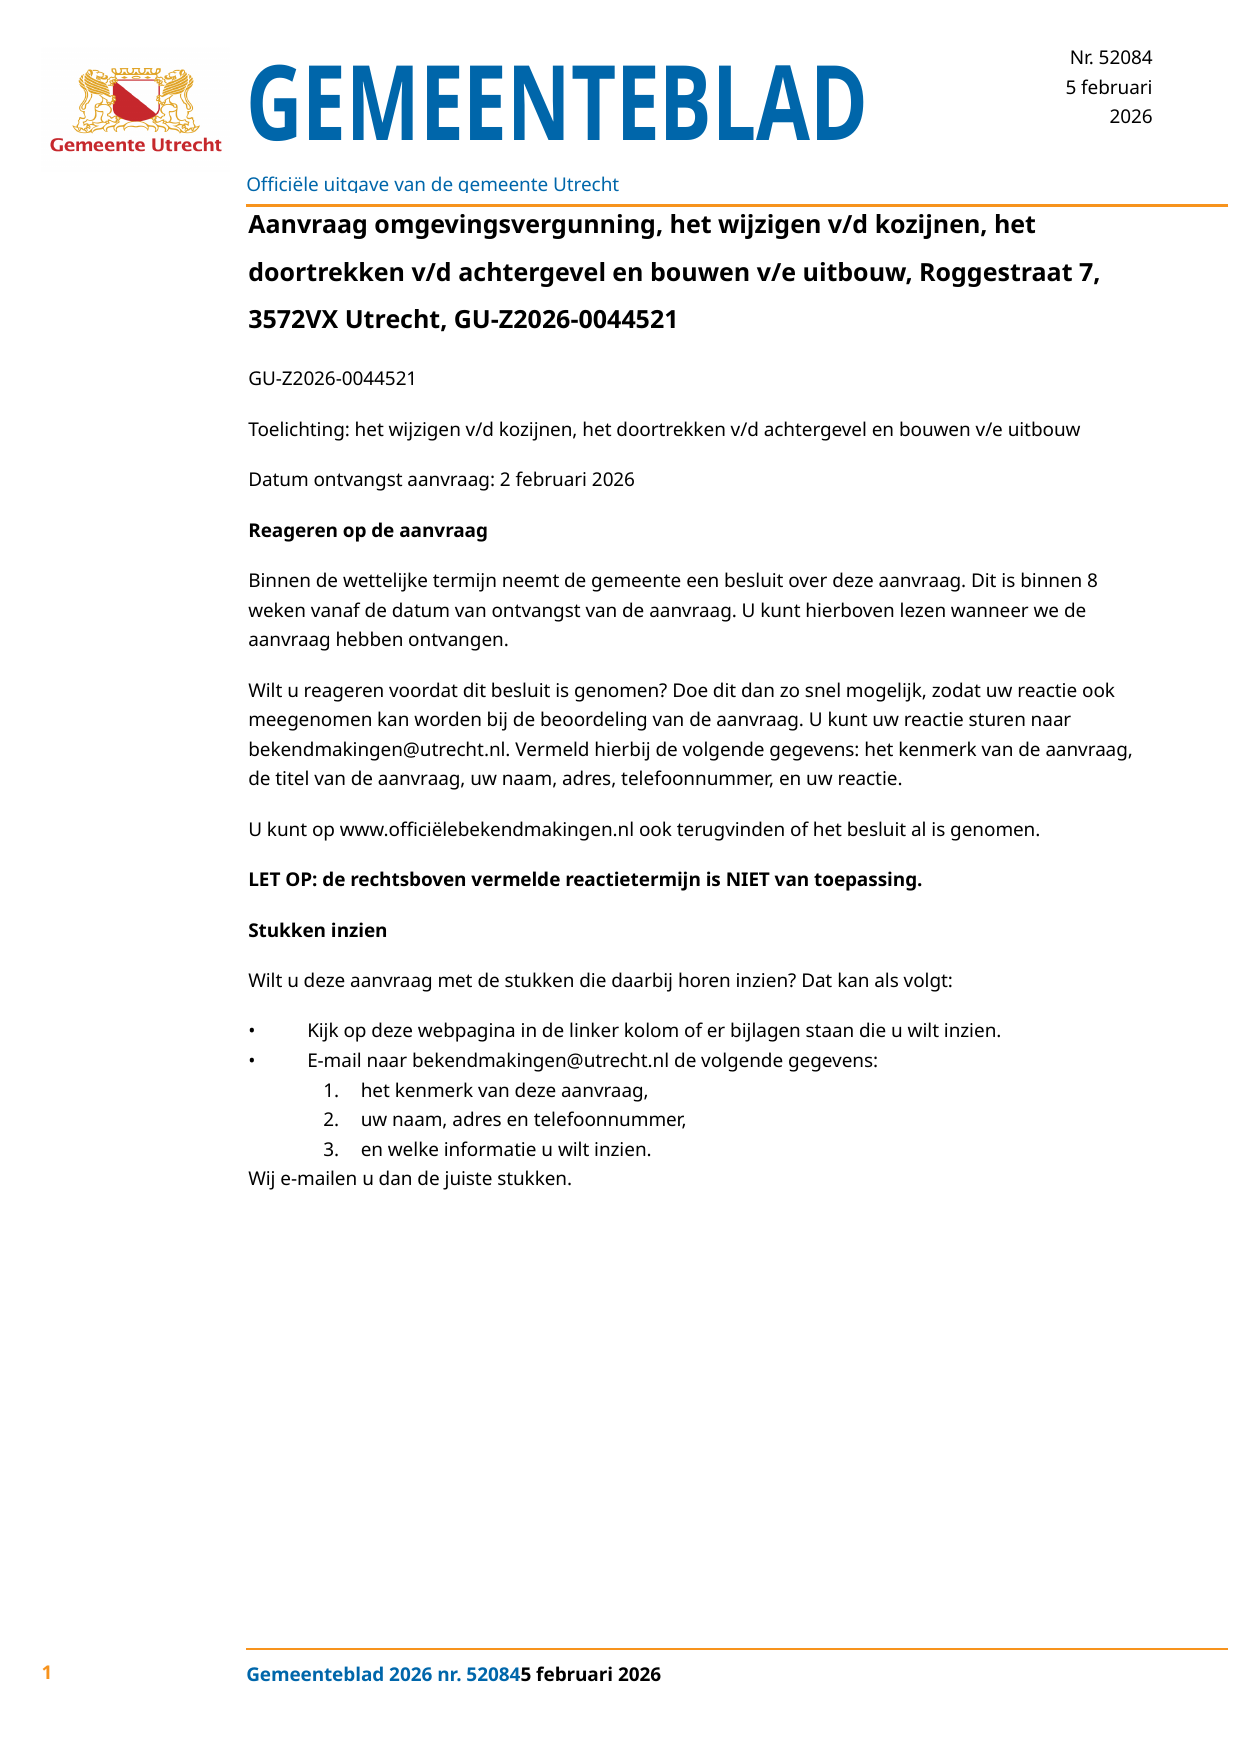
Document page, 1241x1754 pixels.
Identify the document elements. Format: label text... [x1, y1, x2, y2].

list uw naam, adres en telefoonnummer, [323, 1106, 1152, 1132]
picture [41, 47, 231, 172]
text GU-Z2026-0044521 [248, 366, 1152, 391]
list E-mail naar bekendmakingen@utrecht.nl de volgende gegevens: [248, 1047, 1152, 1073]
text Wilt u reageren voordat dit besluit is genomen? Doe dit dan zo snel mogelijk, zodat uw reactie ook meegenomen kan worden bij de beoordeling van de aanvraag. U kunt uw reactie sturen naar bekendmakingen@utrecht.nl. Vermeld hierbij de volgende gegevens: het kenmerk van de aanvraag, de titel van de aanvraag, uw naam, adres, telefoonnummer, en uw reactie. [248, 677, 1152, 791]
text U kunt op www.officiëlebekendmakingen.nl ook terugvinden of het besluit al is genomen. [248, 816, 1152, 842]
text Aanvraag omgevingsvergunning, het wijzigen v/d kozijnen, het doortrekken v/d achtergevel en bouwen v/e uitbouw, Roggestraat 7, 3572VX Utrecht, GU-Z2026-0044521 [248, 207, 1152, 336]
text Reageren op de aanvraag [248, 517, 1152, 542]
list het kenmerk van deze aanvraag, [323, 1077, 1152, 1102]
text Datum ontvangst aanvraag: 2 februari 2026 [248, 466, 1152, 492]
list Kijk op deze webpagina in de linker kolom of er bijlagen staan die u wilt inzien. [248, 1018, 1152, 1043]
text Stukken inzien [248, 917, 1152, 942]
text LET OP: de rechtsboven vermelde reactietermijn is NIET van toepassing. [248, 866, 1152, 892]
list en welke informatie u wilt inzien. [323, 1136, 1152, 1162]
text Wilt u deze aanvraag met de stukken die daarbij horen inzien? Dat kan als volgt: [248, 967, 1152, 993]
text Binnen de wettelijke termijn neemt de gemeente een besluit over deze aanvraag. Dit is binnen 8 weken vanaf de datum van ontvangst van de aanvraag. U kunt hierboven lezen wanneer we de aanvraag hebben ontvangen. [248, 567, 1152, 652]
text Wij e-mailen u dan de juiste stukken. [248, 1166, 1152, 1191]
text Toelichting: het wijzigen v/d kozijnen, het doortrekken v/d achtergevel en bouwen v/e uitbouw [248, 416, 1152, 442]
